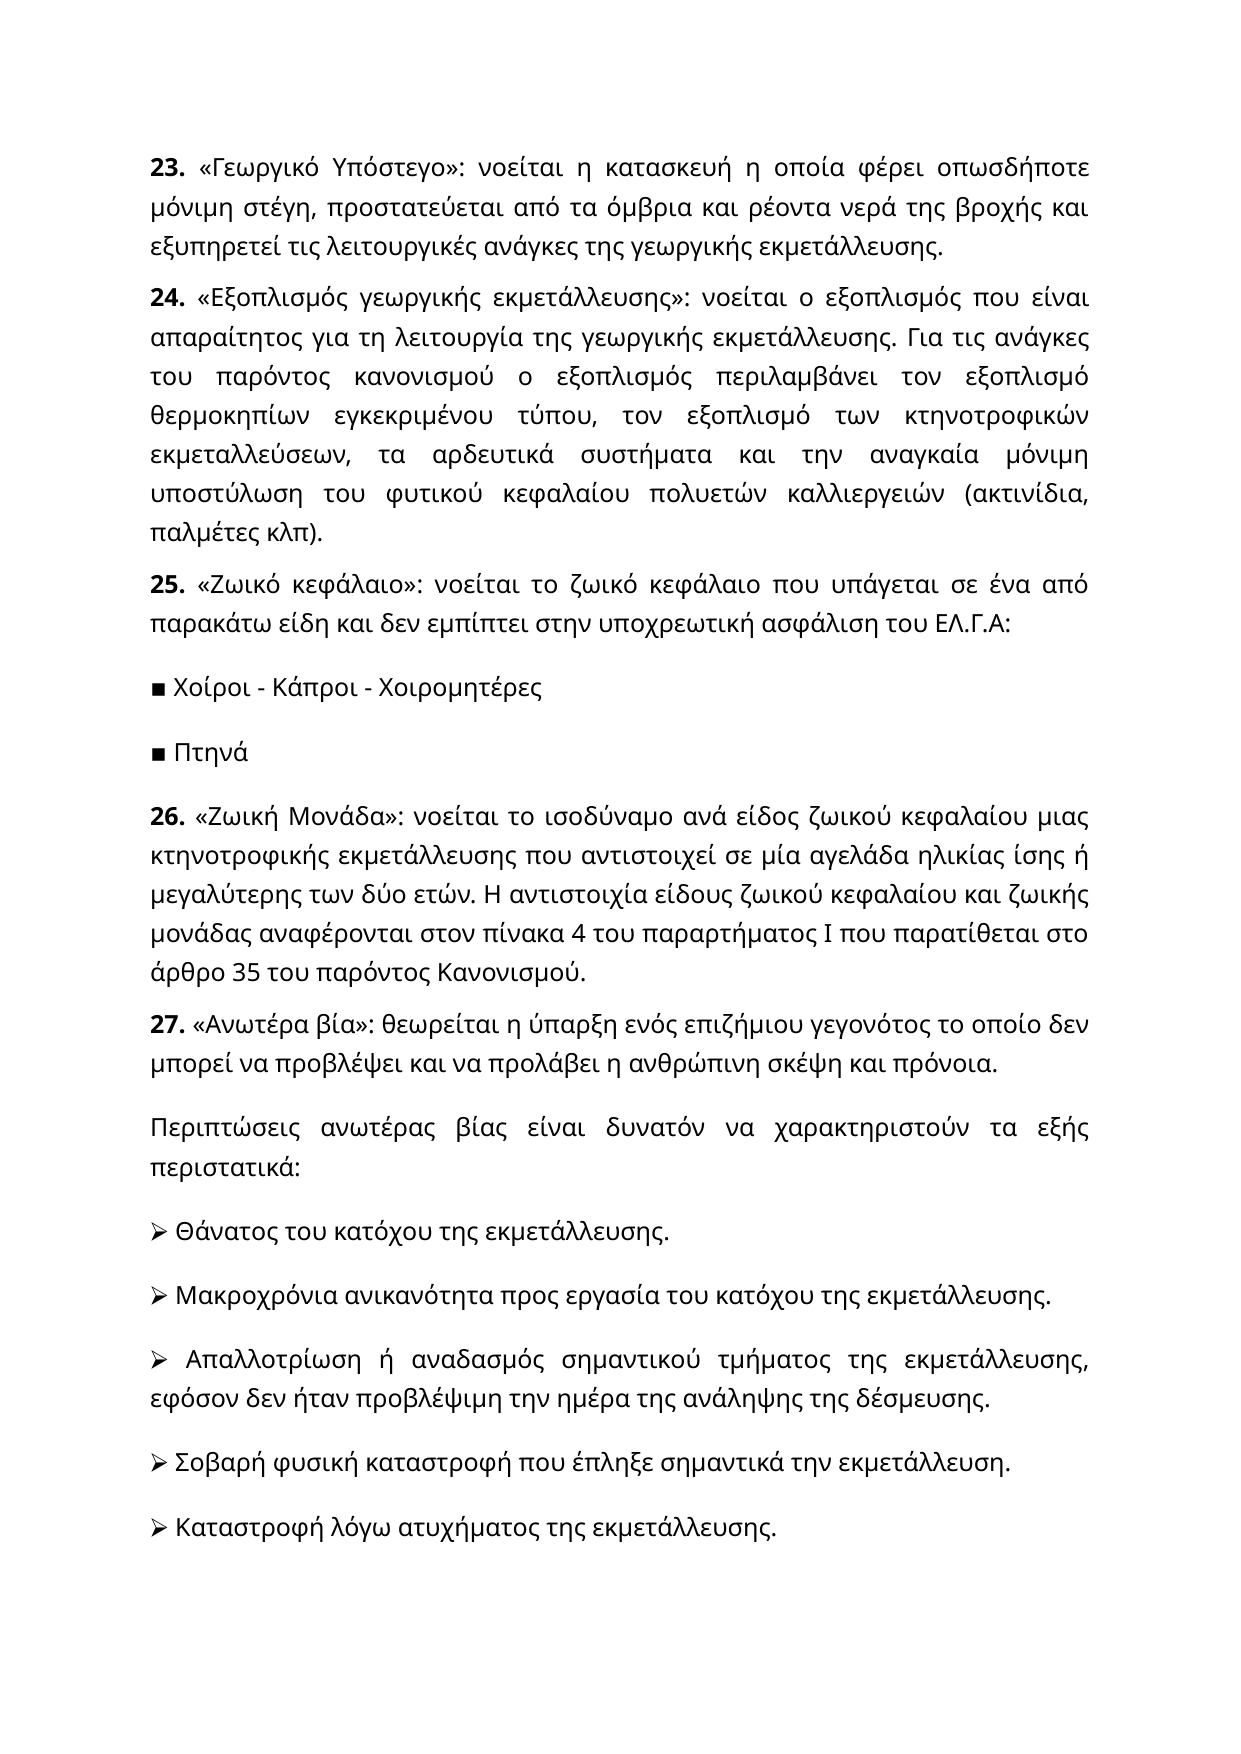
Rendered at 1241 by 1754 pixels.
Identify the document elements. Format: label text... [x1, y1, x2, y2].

text 24. «Εξοπλισμός γεωργικής εκμετάλλευσης»: νοείται ο εξοπλισμός που είναι απαραίτητος για τη λειτουργία της γεωργικής εκμετάλλευσης. Για τις ανάγκες του παρόντος κανονισμού ο εξοπλισμός περιλαμβάνει τον εξοπλισμό θερμοκηπίων εγκεκριμένου τύπου, τον εξοπλισμό των κτηνοτροφικών εκμεταλλεύσεων, τα αρδευτικά συστήματα και την αναγκαία μόνιμη υποστύλωση του φυτικού κεφαλαίου πολυετών καλλιεργειών (ακτινίδια, παλμέτες κλπ). [150, 280, 1090, 549]
text ⮚ Απαλλοτρίωση ή αναδασμός σημαντικού τμήματος της εκμετάλλευσης, εφόσον δεν ήταν προβλέψιμη την ημέρα της ανάληψης της δέσμευσης. [150, 1342, 1090, 1415]
text ▪ Πτηνά [150, 734, 1090, 768]
text ⮚ Θάνατος του κατόχου της εκμετάλλευσης. [150, 1213, 1090, 1247]
text ▪ Χοίροι - Κάπροι - Χοιρομητέρες [150, 670, 1090, 704]
text 23. «Γεωργικό Υπόστεγο»: νοείται η κατασκευή η οποία φέρει οπωσδήποτε μόνιμη στέγη, προστατεύεται από τα όμβρια και ρέοντα νερά της βροχής και εξυπηρετεί τις λειτουργικές ανάγκες της γεωργικής εκμετάλλευσης. [150, 150, 1090, 262]
text ⮚ Καταστροφή λόγω ατυχήματος της εκμετάλλευσης. [150, 1509, 1090, 1543]
text ⮚ Σοβαρή φυσική καταστροφή που έπληξε σημαντικά την εκμετάλλευση. [150, 1445, 1090, 1479]
text ⮚ Μακροχρόνια ανικανότητα προς εργασία του κατόχου της εκμετάλλευσης. [150, 1277, 1090, 1312]
text Περιπτώσεις ανωτέρας βίας είναι δυνατόν να χαρακτηριστούν τα εξής περιστατικά: [150, 1110, 1090, 1183]
text 25. «Ζωικό κεφάλαιο»: νοείται το ζωικό κεφάλαιο που υπάγεται σε ένα από παρακάτω είδη και δεν εμπίπτει στην υποχρεωτική ασφάλιση του ΕΛ.Γ.Α: [150, 567, 1090, 640]
text 26. «Ζωική Μονάδα»: νοείται το ισοδύναμο ανά είδος ζωικού κεφαλαίου μιας κτηνοτροφικής εκμετάλλευσης που αντιστοιχεί σε μία αγελάδα ηλικίας ίσης ή μεγαλύτερης των δύο ετών. Η αντιστοιχία είδους ζωικού κεφαλαίου και ζωικής μονάδας αναφέρονται στον πίνακα 4 του παραρτήματος Ι που παρατίθεται στο άρθρο 35 του παρόντος Κανονισμού. [150, 798, 1090, 989]
text 27. «Ανωτέρα βία»: θεωρείται η ύπαρξη ενός επιζήμιου γεγονότος το οποίο δεν μπορεί να προβλέψει και να προλάβει η ανθρώπινη σκέψη και πρόνοια. [150, 1007, 1090, 1080]
